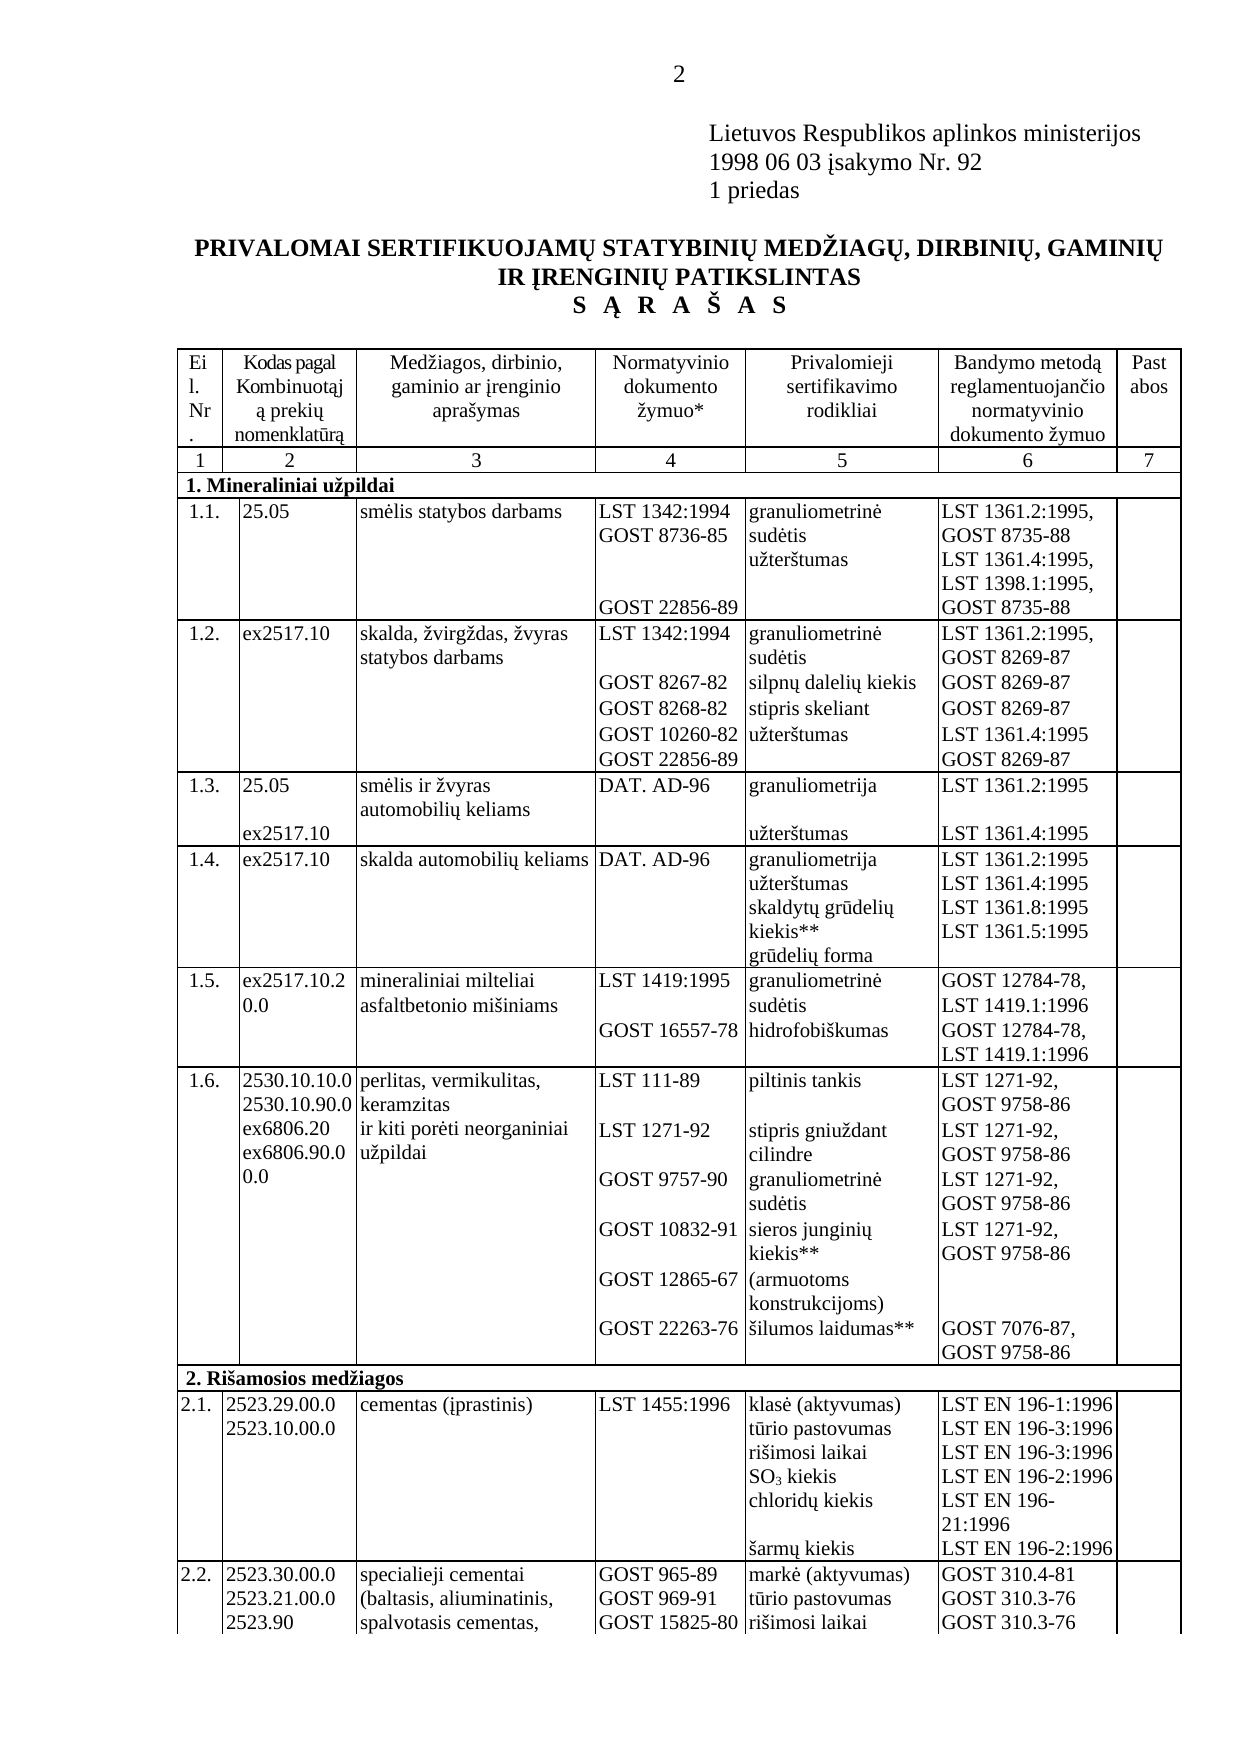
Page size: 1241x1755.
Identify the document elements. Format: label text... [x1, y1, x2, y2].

text 1 priedas [177, 176, 1181, 204]
table_cell [1118, 821, 1180, 845]
table_cell užterštumas [746, 821, 938, 845]
table_cell [746, 746, 938, 771]
table_cell GOST 22856-89 [596, 595, 745, 619]
table_cell [178, 1265, 239, 1315]
table_cell granuliometrinė sudėtis [746, 1166, 938, 1215]
table_cell [1118, 1017, 1180, 1066]
table_cell GOST 310.3-76 [939, 1610, 1116, 1634]
table_cell granuliometrinė sudėtis [746, 968, 938, 1017]
table_cell ex2517.10.20.0 [240, 968, 356, 1017]
table_cell [178, 1488, 222, 1536]
table_cell gost 8269-87 [939, 746, 1116, 771]
table_cell LST EN 196-3:1996 [939, 1416, 1116, 1440]
table_cell [1118, 1440, 1180, 1464]
table_cell [596, 1488, 745, 1536]
table_cell [1118, 1392, 1180, 1416]
table_cell perlitas, vermikulitas, keramzitas ir kiti porėti neorganiniai užpildai [357, 1068, 595, 1364]
table_cell [357, 1440, 595, 1464]
table_cell [178, 1586, 222, 1610]
text 1998 06 03 įsakymo Nr. 92 [177, 147, 1181, 176]
table_cell GOST 16557-78 [596, 1017, 745, 1066]
table_cell GOST 9757-90 [596, 1166, 745, 1215]
table_cell LST EN 196-21:1996 [939, 1488, 1116, 1536]
table_cell spalvotasis cementas, [357, 1610, 595, 1634]
table_cell užterštumas [746, 720, 938, 746]
table_cell piltinis tankis [746, 1068, 938, 1116]
table_header Bandymo metodą reglamentuojančio normatyvinio dokumento žymuo [939, 350, 1116, 446]
table_cell [1118, 968, 1180, 1017]
table_cell 2530.10.10.0 2530.10.90.0 ex6806.20 ex6806.90.00.0 [240, 1068, 356, 1265]
table_cell [357, 1536, 595, 1560]
table_cell [178, 1215, 239, 1265]
table_cell [178, 1166, 239, 1215]
table_cell [596, 1416, 745, 1440]
table_cell [1118, 669, 1180, 694]
table_cell [939, 1265, 1116, 1315]
table_cell [596, 1464, 745, 1488]
table_header Normatyvinio dokumento žymuo* [596, 350, 745, 446]
table_cell LST 1361.2:1995, GOST 8735-88 LST 1361.4:1995, LST 1398.1:1995, [939, 499, 1116, 595]
table_cell smėlis statybos darbams [357, 499, 595, 595]
table_cell LST 1361.2:1995 [939, 773, 1116, 821]
table_cell 1 [178, 448, 222, 472]
table_cell lst 1455:1996 [596, 1392, 745, 1416]
table_cell [223, 1464, 356, 1488]
table_cell [178, 720, 239, 746]
table_cell tūrio pastovumas [746, 1586, 938, 1610]
table_cell [357, 821, 595, 845]
table_cell LST 1361.4:1995 [939, 821, 1116, 845]
table_cell [240, 669, 356, 694]
table_cell 1.2. [178, 621, 239, 669]
table_cell gost 22263-76 [596, 1315, 745, 1364]
table_cell GOST 15825-80 [596, 1610, 745, 1634]
table_cell rišimosi laikai [746, 1610, 938, 1634]
table_cell LST EN 196-2:1996 [939, 1536, 1116, 1560]
table_cell LST EN 196-1:1996 [939, 1392, 1116, 1416]
table_cell [1118, 773, 1180, 821]
table_cell 2523.30.00.0 [223, 1562, 356, 1586]
table_cell gost 10832-91 [596, 1215, 745, 1265]
table_cell [746, 595, 938, 619]
table_cell 2523.29.00.0 [223, 1392, 356, 1416]
table_cell 2523.90 [223, 1610, 356, 1634]
table_cell [178, 1116, 239, 1166]
table_cell [178, 595, 239, 619]
table_cell [178, 1464, 222, 1488]
table_cell smėlis ir žvyras automobilių keliams [357, 773, 595, 821]
table_cell (armuotoms konstrukcijoms) [746, 1265, 938, 1315]
table_cell [357, 1488, 595, 1536]
table_cell [1118, 1215, 1180, 1265]
table_cell SO3 kiekis [746, 1464, 938, 1488]
table_cell GOST 8735-88 [939, 595, 1116, 619]
table_cell [223, 1536, 356, 1560]
table_cell [1118, 1610, 1180, 1634]
table_cell 1.1. [178, 499, 239, 595]
table_cell [178, 746, 239, 771]
table_cell rišimosi laikai [746, 1440, 938, 1464]
table_cell hidrofobiškumas [746, 1017, 938, 1066]
table_header Pastabos [1118, 350, 1180, 446]
table_header Privalomieji sertifikavimo rodikliai [746, 350, 938, 446]
table_cell GOST 22856-89 [596, 746, 745, 771]
table_cell 25.05 [240, 499, 356, 595]
table_cell 1.6. [178, 1068, 239, 1116]
table_cell 2523.10.00.0 [223, 1416, 356, 1440]
table_cell LST 1271-92 [596, 1116, 745, 1166]
table_cell 7 [1118, 448, 1180, 472]
table_cell gost 12865-67 [596, 1265, 745, 1315]
table_cell GOST 8269-87 [939, 694, 1116, 720]
table_cell ex2517.10 [240, 621, 356, 669]
table_cell GOST 8268-82 [596, 694, 745, 720]
table_cell GOST 310.4-81 [939, 1562, 1116, 1586]
table_cell GOST 969-91 [596, 1586, 745, 1610]
text sąrašas [177, 291, 1181, 319]
table_cell [178, 694, 239, 720]
table_cell 1.5. [178, 968, 239, 1017]
table_cell [1118, 746, 1180, 771]
table_cell [357, 595, 595, 619]
table_cell klasė (aktyvumas) [746, 1392, 938, 1416]
table_cell [1118, 1315, 1180, 1364]
table_cell 25.05 [240, 773, 356, 821]
table_cell LST 1271-92, GOST 9758-86 [939, 1166, 1116, 1215]
table_cell stipris gniuždant cilindre [746, 1116, 938, 1166]
table_cell [223, 1440, 356, 1464]
table_cell [178, 1536, 222, 1560]
table_cell [596, 1440, 745, 1464]
table_cell [240, 1315, 356, 1364]
table_cell ex2517.10 [240, 821, 356, 845]
table_cell GOST 10260-82 [596, 720, 745, 746]
table_cell [1118, 1116, 1180, 1166]
table_cell [240, 1265, 356, 1315]
table_cell granuliometrinė sudėtis [746, 621, 938, 669]
table_cell 1. Mineraliniai užpildai [178, 473, 1180, 497]
table_cell [1118, 1265, 1180, 1315]
table_cell 2. Rišamosios medžiagos [178, 1366, 1180, 1390]
table_cell GOST 965-89 [596, 1562, 745, 1586]
table_cell LST 1361.2:1995, GOST 8269-87 [939, 621, 1116, 669]
table_cell GOST 8267-82 [596, 669, 745, 694]
table_cell [1118, 1536, 1180, 1560]
table_cell [178, 1416, 222, 1440]
table_cell [1118, 1068, 1180, 1116]
table_header Medžiagos, dirbinio, gaminio ar įrenginio aprašymas [357, 350, 595, 446]
table_cell [357, 1464, 595, 1488]
table_cell 2.1. [178, 1392, 222, 1416]
table_cell LST 1271-92, GOST 9758-86 [939, 1215, 1116, 1265]
table_cell skalda automobilių keliams [357, 847, 595, 967]
table_cell [1118, 621, 1180, 669]
table_cell [178, 1610, 222, 1634]
table_cell LST 1342:1994 [596, 621, 745, 669]
table_cell šilumos laidumas** [746, 1315, 938, 1364]
table_cell LST 1342:1994 GOST 8736-85 [596, 499, 745, 595]
table_cell [1118, 1416, 1180, 1440]
table_cell [1118, 1166, 1180, 1215]
table_cell GOST 7076-87, GOST 9758-86 [939, 1315, 1116, 1364]
table_cell cementas (įprastinis) [357, 1392, 595, 1416]
table_cell [1118, 720, 1180, 746]
table_cell GOST 310.3-76 [939, 1586, 1116, 1610]
table_cell DAT. AD-96 [596, 847, 745, 967]
table_cell [1118, 847, 1180, 967]
table_cell LST EN 196-2:1996 [939, 1464, 1116, 1488]
table_cell LST 1271-92, GOST 9758-86 [939, 1068, 1116, 1116]
table_cell [223, 1488, 356, 1536]
table_cell 2.2. [178, 1562, 222, 1586]
table_cell silpnų dalelių kiekis [746, 669, 938, 694]
table_cell 1.3. [178, 773, 239, 821]
table_cell 2 [223, 448, 356, 472]
table_cell [240, 746, 356, 771]
table_cell [596, 821, 745, 845]
table_cell LST 1361.2:1995 LST 1361.4:1995 LST 1361.8:1995 LST 1361.5:1995 [939, 847, 1116, 967]
table_cell [357, 1416, 595, 1440]
table_cell granuliometrija užterštumas skaldytų grūdelių kiekis** grūdelių forma [746, 847, 938, 967]
table_cell mineraliniai milteliai asfaltbetonio mišiniams [357, 968, 595, 1066]
table_cell stipris skeliant [746, 694, 938, 720]
table_cell [240, 720, 356, 746]
table_header Kodas pagal Kombinuotąją prekių nomenklatūrą [223, 350, 356, 446]
table_cell 1.4. [178, 847, 239, 967]
table_cell sieros junginių kiekis** [746, 1215, 938, 1265]
table_cell granuliometrija [746, 773, 938, 821]
table_header Eil. Nr. [178, 350, 222, 446]
table_cell 6 [939, 448, 1116, 472]
table_cell GOST 8269-87 [939, 669, 1116, 694]
table_cell chloridų kiekis [746, 1488, 938, 1536]
table_cell DAT. AD-96 [596, 773, 745, 821]
table_cell specialieji cementai [357, 1562, 595, 1586]
table_cell [178, 821, 239, 845]
table_cell [1118, 1464, 1180, 1488]
table_cell [1118, 694, 1180, 720]
table_cell [178, 1440, 222, 1464]
table_cell 4 [596, 448, 745, 472]
table_cell LST 1361.4:1995 [939, 720, 1116, 746]
table_cell [1118, 1562, 1180, 1586]
table_cell GOST 12784-78, LST 1419.1:1996 [939, 1017, 1116, 1066]
table_cell skalda, žvirgždas, žvyras statybos darbams [357, 621, 595, 771]
table_cell [240, 595, 356, 619]
table_cell ex2517.10 [240, 847, 356, 967]
table_cell LST EN 196-3:1996 [939, 1440, 1116, 1464]
table_cell LST 1271-92, GOST 9758-86 [939, 1116, 1116, 1166]
table_cell 3 [357, 448, 595, 472]
table_cell [1118, 1586, 1180, 1610]
table_cell [240, 694, 356, 720]
table_cell [178, 1017, 239, 1066]
table_cell [178, 1315, 239, 1364]
table_cell [1118, 595, 1180, 619]
table_cell lst 111-89 [596, 1068, 745, 1116]
table_cell šarmų kiekis [746, 1536, 938, 1560]
table_cell GOST 12784-78, LST 1419.1:1996 [939, 968, 1116, 1017]
table_cell [596, 1536, 745, 1560]
table_cell tūrio pastovumas [746, 1416, 938, 1440]
table_cell (baltasis, aliuminatinis, [357, 1586, 595, 1610]
text Privalomai sertifikuojamų statybinių medžiagų, dirbinių, gaminių ir įrenginių patikslintas [177, 233, 1181, 291]
table_cell granuliometrinė sudėtis užterštumas [746, 499, 938, 595]
text Lietuvos Respublikos aplinkos ministerijos [709, 118, 1181, 147]
table_cell markė (aktyvumas) [746, 1562, 938, 1586]
table_cell [240, 1017, 356, 1066]
table_cell [178, 669, 239, 694]
table_cell 2523.21.00.0 [223, 1586, 356, 1610]
table_cell LST 1419:1995 [596, 968, 745, 1017]
table_cell [1118, 499, 1180, 595]
table_cell 5 [746, 448, 938, 472]
table_cell [1118, 1488, 1180, 1536]
